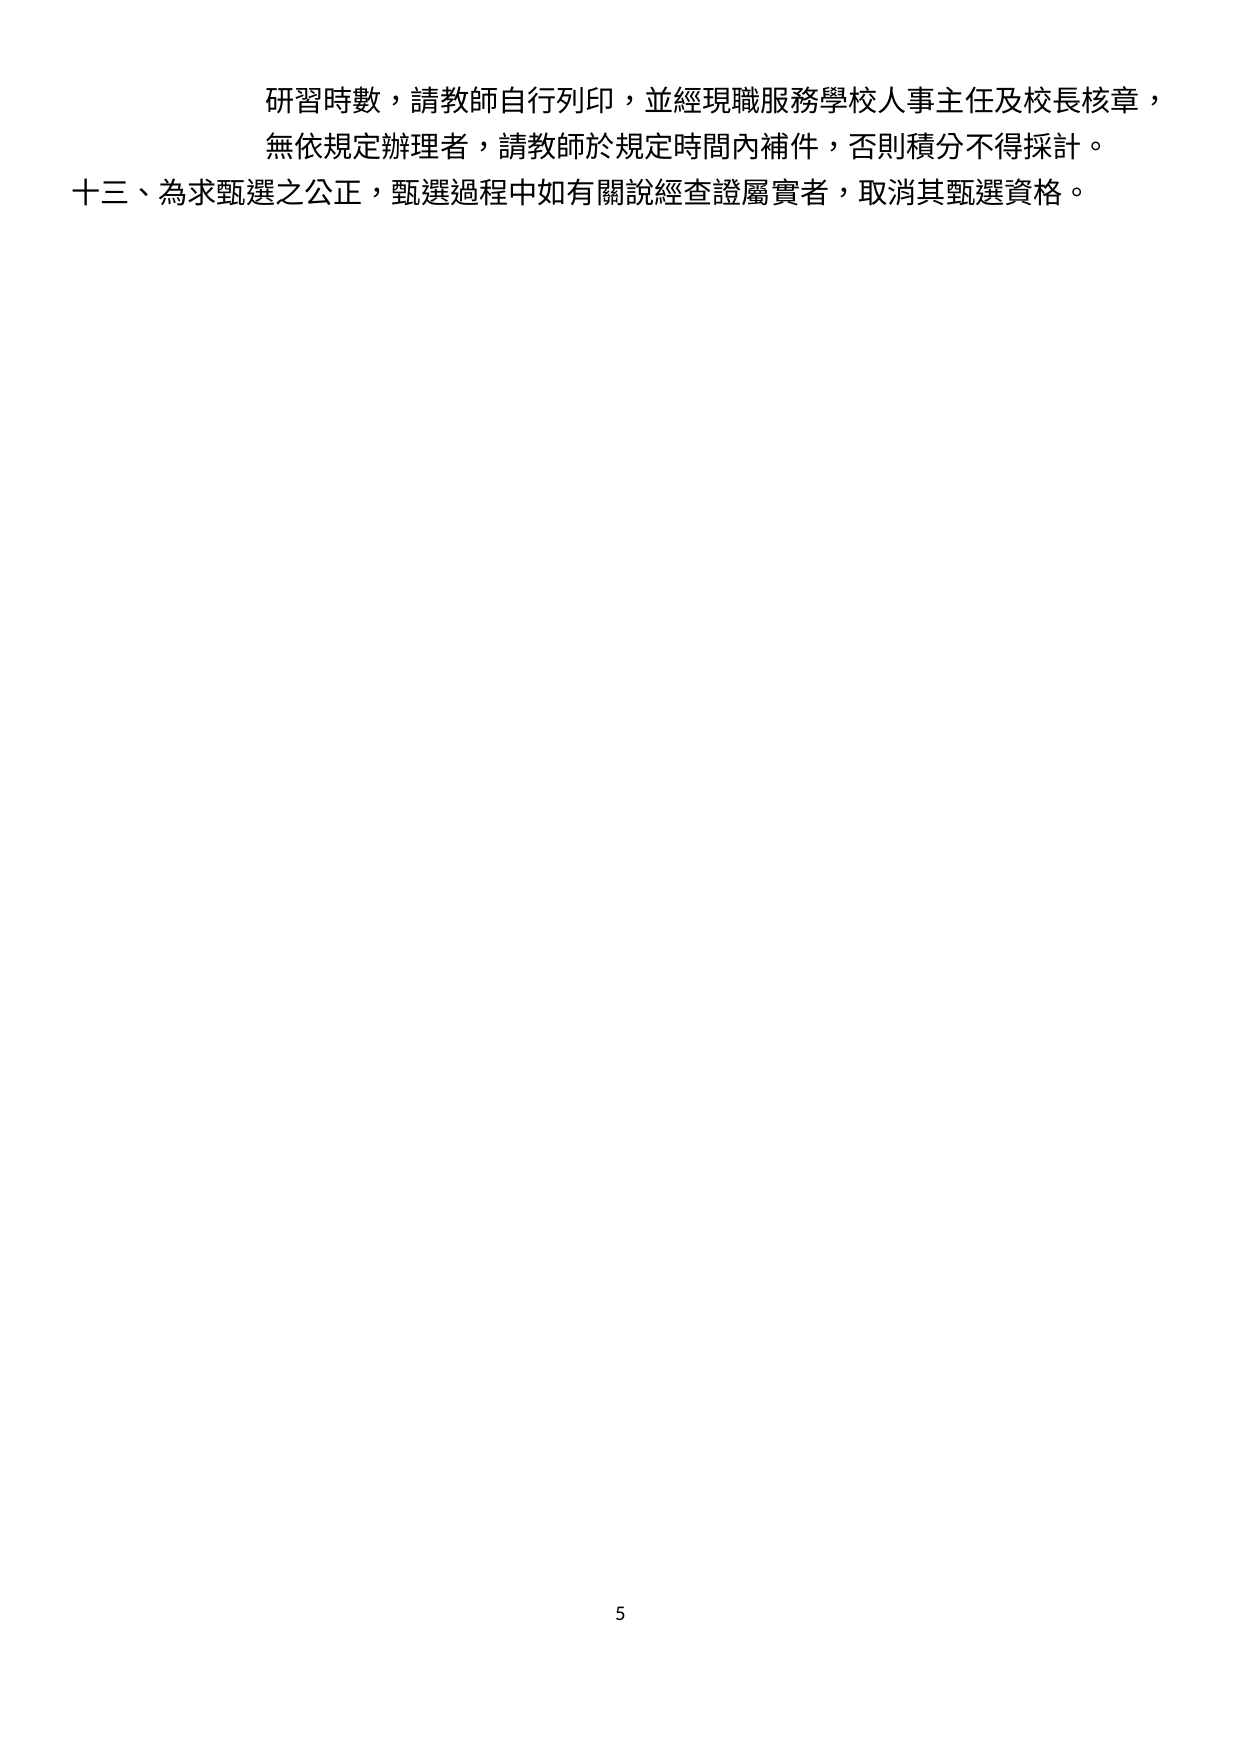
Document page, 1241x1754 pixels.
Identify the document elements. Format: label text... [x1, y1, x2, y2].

text 十三、為求甄選之公正，甄選過程中如有關說經查證屬實者，取消其甄選資格。 [71, 167, 1169, 212]
list 研習時數，請教師自行列印，並經現職服務學校人事主任及校長核章，無依規定辦理者，請教師於規定時間內補件，否則積分不得採計。 [146, 75, 1169, 167]
